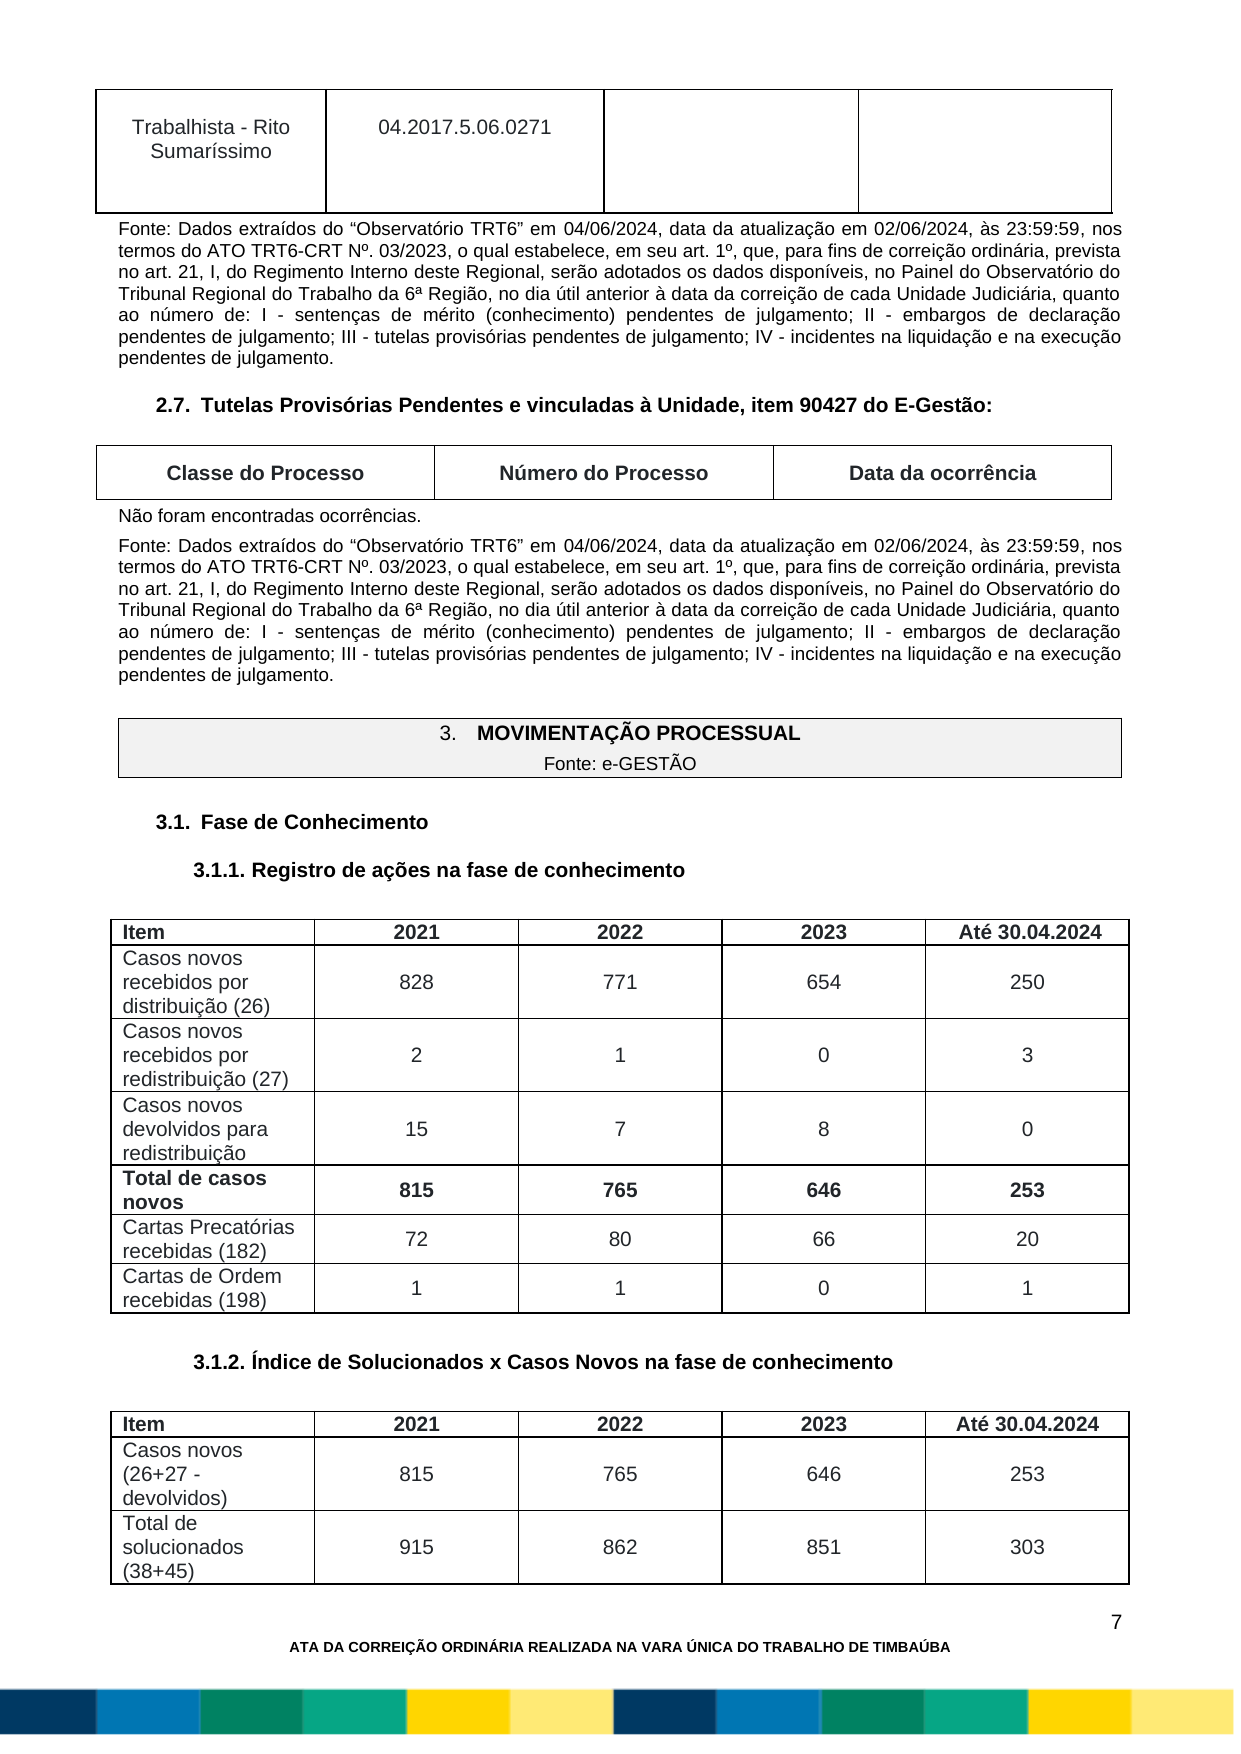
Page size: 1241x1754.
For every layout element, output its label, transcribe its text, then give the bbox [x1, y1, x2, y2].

table_cell Casos novos devolvidos para redistribuição [112, 1092, 314, 1164]
table_cell 253 [926, 1438, 1128, 1509]
table_cell 1 [519, 1019, 721, 1091]
list Índice de Solucionados x Casos Novos na fase de conhecimento [193, 1350, 1122, 1374]
list Registro de ações na fase de conhecimento [193, 858, 1122, 882]
table_header Até 30.04.2024 [926, 1412, 1128, 1436]
table_cell 250 [926, 946, 1128, 1017]
table_header 2021 [315, 1412, 518, 1436]
table_cell 654 [723, 946, 925, 1017]
table_cell 7 [519, 1092, 721, 1164]
table_cell 915 [315, 1511, 518, 1583]
table_cell 04.2017.5.06.0271 [327, 90, 603, 212]
list Tutelas Provisórias Pendentes e vinculadas à Unidade, item 90427 do E-Gestão: [156, 393, 1122, 417]
list Fase de Conhecimento [156, 810, 1122, 834]
table_header Até 30.04.2024 [926, 920, 1128, 944]
table_cell 646 [723, 1438, 925, 1509]
table_cell 765 [519, 1438, 721, 1509]
table_cell 1 [926, 1264, 1128, 1312]
table_cell 1 [315, 1264, 518, 1312]
table_cell 303 [926, 1511, 1128, 1583]
table_cell Cartas Precatórias recebidas (182) [112, 1215, 314, 1263]
table_cell [605, 90, 858, 212]
table_cell 815 [315, 1166, 518, 1214]
text Fonte: Dados extraídos do “Observatório TRT6” em 04/06/2024, data da atualização em 02/06/2024, às 23:59:59, nos termos do ATO TRT6-CRT Nº. 03/2023, o qual estabelece, em seu art. 1º, que, para fins de correição ordinária, prevista no art. 21, I, do Regimento Interno deste Regional, serão adotados os dados disponíveis, no Painel do Observatório do Tribunal Regional do Trabalho da 6ª Região, no dia útil anterior à data da correição de cada Unidade Judiciária, quanto ao número de: I - sentenças de mérito (conhecimento) pendentes de julgamento; II - embargos de declaração pendentes de julgamento; III - tutelas provisórias pendentes de julgamento; IV - incidentes na liquidação e na execução pendentes de julgamento. [118, 218, 1122, 369]
table_header Item [112, 920, 314, 944]
table_cell 1 [519, 1264, 721, 1312]
table_cell Casos novos recebidos por distribuição (26) [112, 946, 314, 1017]
text Fonte: Dados extraídos do “Observatório TRT6” em 04/06/2024, data da atualização em 02/06/2024, às 23:59:59, nos termos do ATO TRT6-CRT Nº. 03/2023, o qual estabelece, em seu art. 1º, que, para fins de correição ordinária, prevista no art. 21, I, do Regimento Interno deste Regional, serão adotados os dados disponíveis, no Painel do Observatório do Tribunal Regional do Trabalho da 6ª Região, no dia útil anterior à data da correição de cada Unidade Judiciária, quanto ao número de: I - sentenças de mérito (conhecimento) pendentes de julgamento; II - embargos de declaração pendentes de julgamento; III - tutelas provisórias pendentes de julgamento; IV - incidentes na liquidação e na execução pendentes de julgamento. [118, 534, 1122, 685]
table_cell 80 [519, 1215, 721, 1263]
table_cell 862 [519, 1511, 721, 1583]
table_cell 2 [315, 1019, 518, 1091]
table_cell Trabalhista - Rito Sumaríssimo [97, 90, 325, 212]
table_cell Casos novos (26+27 - devolvidos) [112, 1438, 314, 1509]
table_cell 765 [519, 1166, 721, 1214]
list MOVIMENTAÇÃO PROCESSUAL [119, 719, 1121, 745]
table_cell Casos novos recebidos por redistribuição (27) [112, 1019, 314, 1091]
table_header Número do Processo [435, 446, 773, 499]
text Fonte: e-GESTÃO [119, 750, 1121, 777]
table_cell 8 [723, 1092, 925, 1164]
table_cell 0 [723, 1019, 925, 1091]
table_cell 3 [926, 1019, 1128, 1091]
table_header Data da ocorrência [774, 446, 1111, 499]
table_cell Total de solucionados (38+45) [112, 1511, 314, 1583]
table_cell 20 [926, 1215, 1128, 1263]
table_cell 0 [926, 1092, 1128, 1164]
table_cell 646 [723, 1166, 925, 1214]
table_cell 0 [723, 1264, 925, 1312]
table_cell 253 [926, 1166, 1128, 1214]
table_cell 15 [315, 1092, 518, 1164]
table_cell 851 [723, 1511, 925, 1583]
table_cell 828 [315, 946, 518, 1017]
table_header 2021 [315, 920, 518, 944]
table_cell Cartas de Ordem recebidas (198) [112, 1264, 314, 1312]
table_header 2022 [519, 920, 721, 944]
table_cell 66 [723, 1215, 925, 1263]
table_cell [859, 90, 1111, 212]
table_cell 815 [315, 1438, 518, 1509]
table_cell 771 [519, 946, 721, 1017]
table_header 2022 [519, 1412, 721, 1436]
table_cell 72 [315, 1215, 518, 1263]
table_header Item [112, 1412, 314, 1436]
table_cell Total de casos novos [112, 1166, 314, 1214]
text Não foram encontradas ocorrências. [118, 504, 1122, 526]
table_header 2023 [723, 920, 925, 944]
table_header 2023 [723, 1412, 925, 1436]
table_header Classe do Processo [97, 446, 434, 499]
